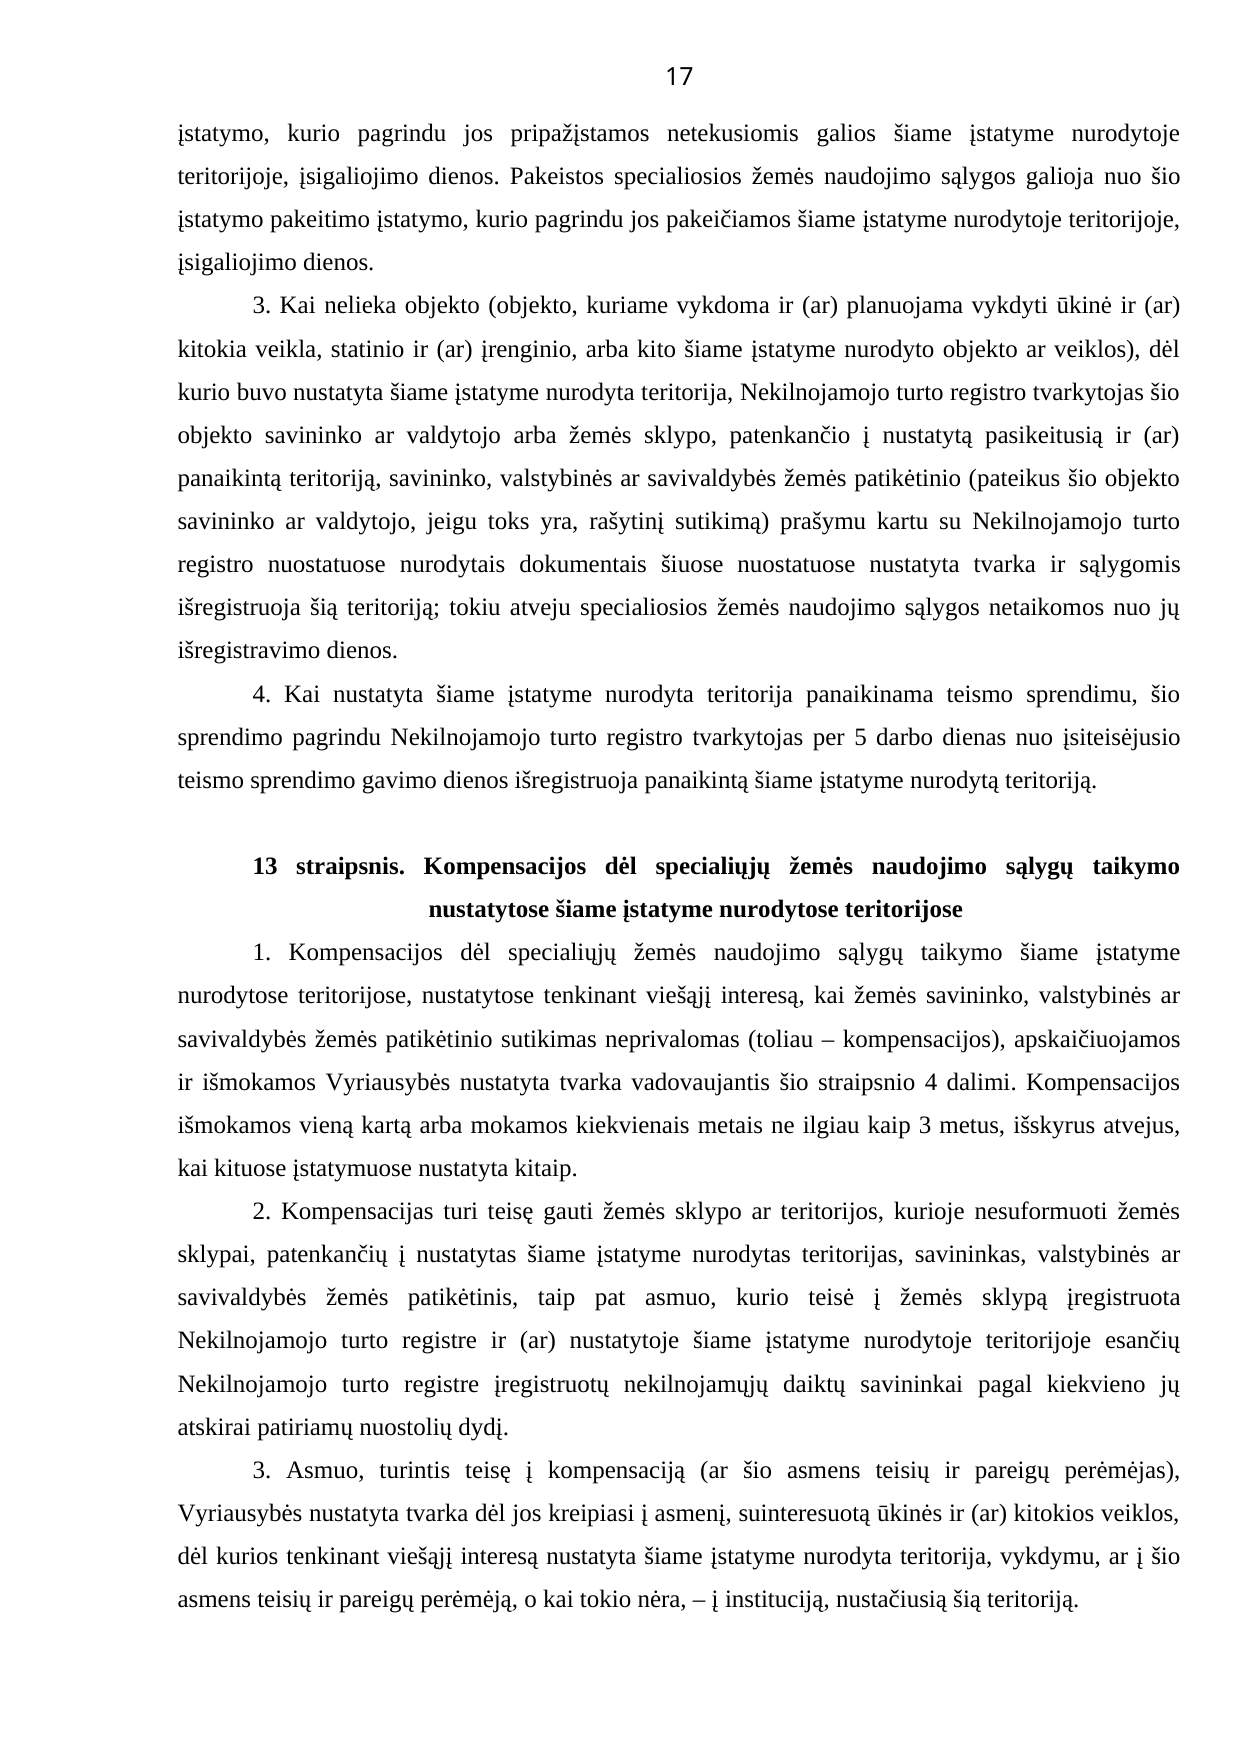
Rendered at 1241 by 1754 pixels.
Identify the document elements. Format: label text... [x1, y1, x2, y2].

text 3. Asmuo, turintis teisę į kompensaciją (ar šio asmens teisių ir pareigų perėmėjas), Vyriausybės nustatyta tvarka dėl jos kreipiasi į asmenį, suinteresuotą ūkinės ir (ar) kitokios veiklos, dėl kurios tenkinant viešąjį interesą nustatyta šiame įstatyme nurodyta teritorija, vykdymu, ar į šio asmens teisių ir pareigų perėmėją, o kai tokio nėra, – į instituciją, nustačiusią šią teritoriją. [177, 1455, 1181, 1613]
text 3. Kai nelieka objekto (objekto, kuriame vykdoma ir (ar) planuojama vykdyti ūkinė ir (ar) kitokia veikla, statinio ir (ar) įrenginio, arba kito šiame įstatyme nurodyto objekto ar veiklos), dėl kurio buvo nustatyta šiame įstatyme nurodyta teritorija, Nekilnojamojo turto registro tvarkytojas šio objekto savininko ar valdytojo arba žemės sklypo, patenkančio į nustatytą pasikeitusią ir (ar) panaikintą teritoriją, savininko, valstybinės ar savivaldybės žemės patikėtinio (pateikus šio objekto savininko ar valdytojo, jeigu toks yra, rašytinį sutikimą) prašymu kartu su Nekilnojamojo turto registro nuostatuose nurodytais dokumentais šiuose nuostatuose nustatyta tvarka ir sąlygomis išregistruoja šią teritoriją; tokiu atveju specialiosios žemės naudojimo sąlygos netaikomos nuo jų išregistravimo dienos. [177, 291, 1181, 664]
text 4. Kai nustatyta šiame įstatyme nurodyta teritorija panaikinama teismo sprendimu, šio sprendimo pagrindu Nekilnojamojo turto registro tvarkytojas per 5 darbo dienas nuo įsiteisėjusio teismo sprendimo gavimo dienos išregistruoja panaikintą šiame įstatyme nurodytą teritoriją. [177, 679, 1181, 794]
text 13 straipsnis. Kompensacijos dėl specialiųjų žemės naudojimo sąlygų taikymo nustatytose šiame įstatyme nurodytose teritorijose [252, 851, 1181, 923]
text įstatymo, kurio pagrindu jos pripažįstamos netekusiomis galios šiame įstatyme nurodytoje teritorijoje, įsigaliojimo dienos. Pakeistos specialiosios žemės naudojimo sąlygos galioja nuo šio įstatymo pakeitimo įstatymo, kurio pagrindu jos pakeičiamos šiame įstatyme nurodytoje teritorijoje, įsigaliojimo dienos. [177, 118, 1181, 276]
text 1. Kompensacijos dėl specialiųjų žemės naudojimo sąlygų taikymo šiame įstatyme nurodytose teritorijose, nustatytose tenkinant viešąjį interesą, kai žemės savininko, valstybinės ar savivaldybės žemės patikėtinio sutikimas neprivalomas (toliau – kompensacijos), apskaičiuojamos ir išmokamos Vyriausybės nustatyta tvarka vadovaujantis šio straipsnio 4 dalimi. Kompensacijos išmokamos vieną kartą arba mokamos kiekvienais metais ne ilgiau kaip 3 metus, išskyrus atvejus, kai kituose įstatymuose nustatyta kitaip. [177, 937, 1181, 1182]
text 2. Kompensacijas turi teisę gauti žemės sklypo ar teritorijos, kurioje nesuformuoti žemės sklypai, patenkančių į nustatytas šiame įstatyme nurodytas teritorijas, savininkas, valstybinės ar savivaldybės žemės patikėtinis, taip pat asmuo, kurio teisė į žemės sklypą įregistruota Nekilnojamojo turto registre ir (ar) nustatytoje šiame įstatyme nurodytoje teritorijoje esančių Nekilnojamojo turto registre įregistruotų nekilnojamųjų daiktų savininkai pagal kiekvieno jų atskirai patiriamų nuostolių dydį. [177, 1196, 1181, 1441]
